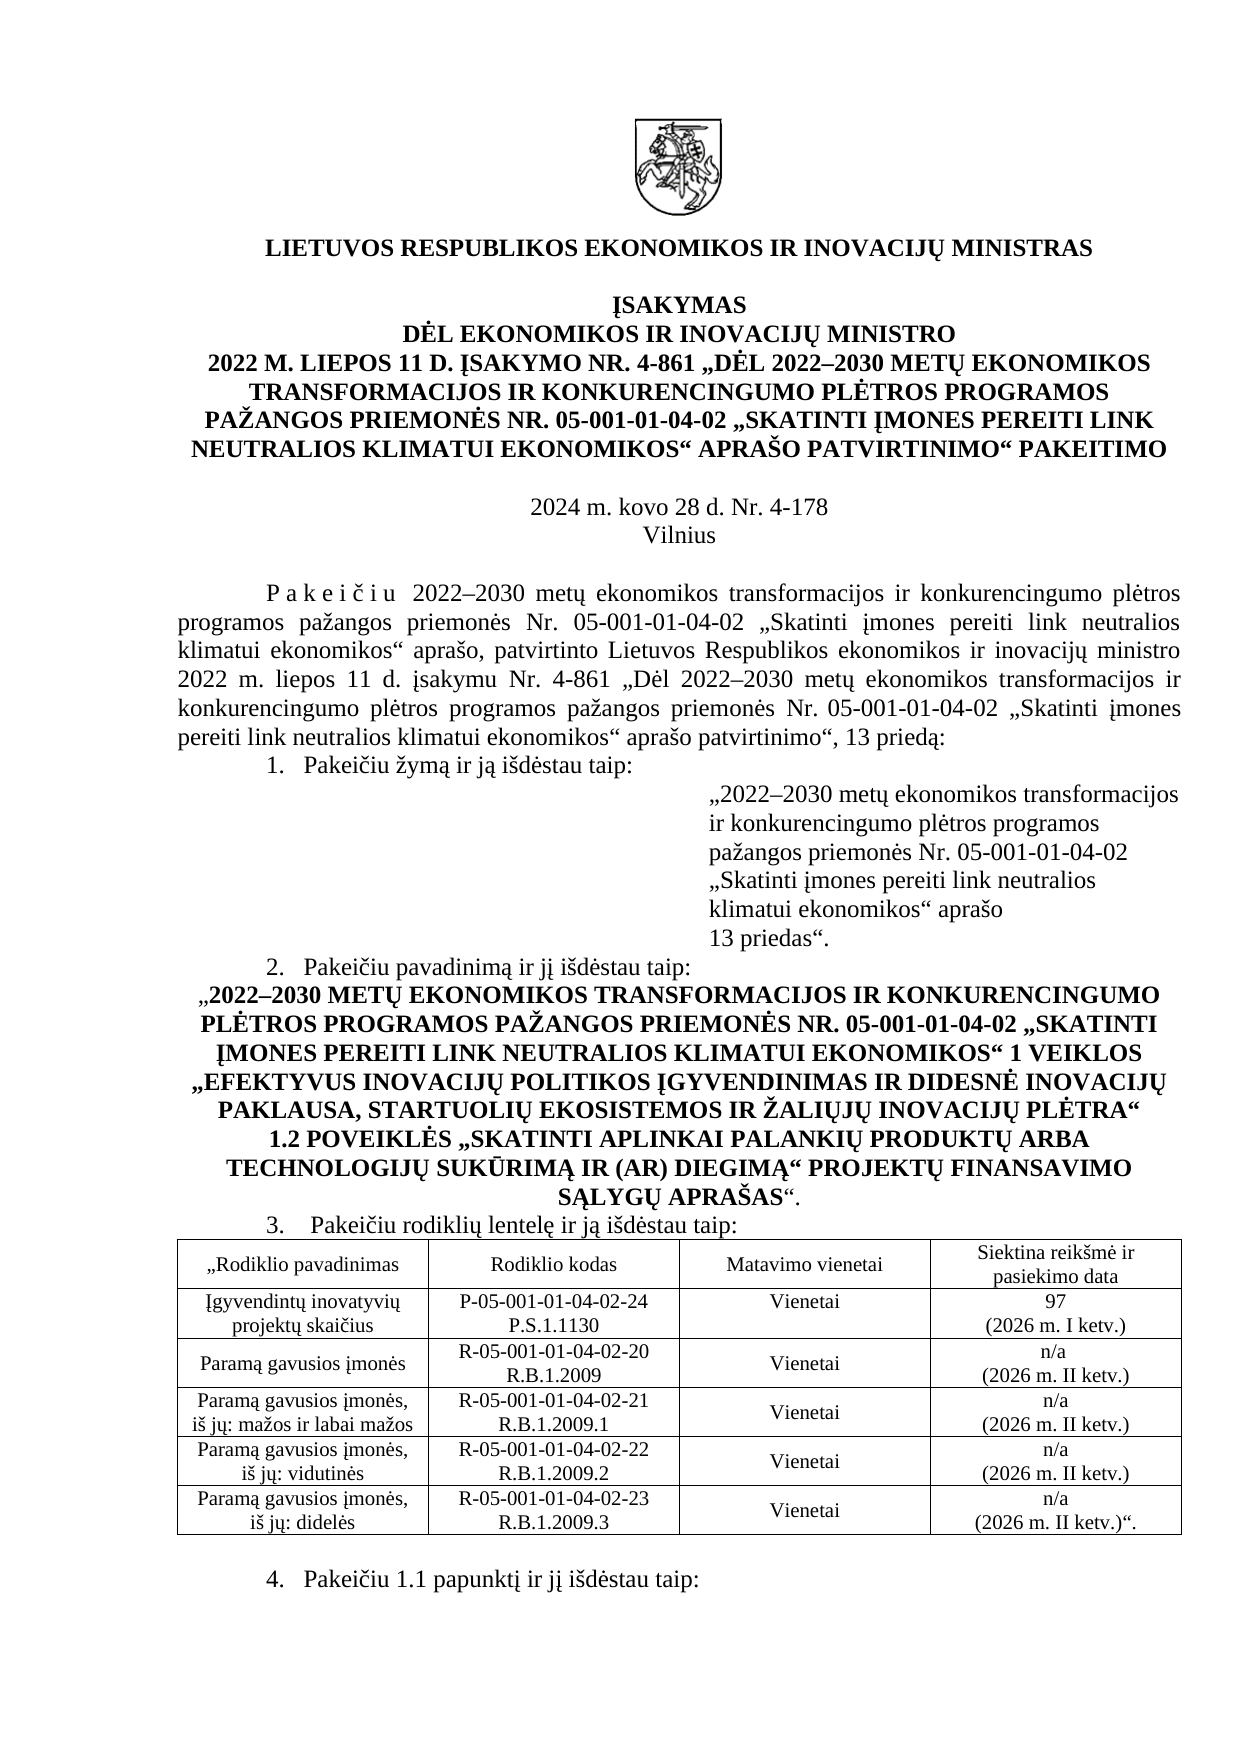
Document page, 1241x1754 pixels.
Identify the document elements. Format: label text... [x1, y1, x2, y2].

text „2022–2030 METŲ EKONOMIKOS TRANSFORMACIJOS IR KONKURENCINGUMO PLĖTROS PROGRAMOS PAŽANGOS PRIEMONĖS NR. 05-001-01-04-02 „SKATINTI ĮMONES PEREITI LINK NEUTRALIOS KLIMATUI EKONOMIKOS“ 1 VEIKLOS „EFEKTYVUS INOVACIJŲ POLITIKOS ĮGYVENDINIMAS IR DIDESNĖ INOVACIJŲ PAKLAUSA, STARTUOLIŲ EKOSISTEMOS IR ŽALIŲJŲ INOVACIJŲ PLĖTRA“ 1.2 POVEIKLĖS „SKATINTI APLINKAI PALANKIŲ PRODUKTŲ ARBA TECHNOLOGIJŲ SUKŪRIMĄ IR (AR) DIEGIMĄ“ PROJEKTŲ FINANSAVIMO SĄLYGŲ APRAŠAS“. [177, 980, 1181, 1210]
table_cell Vienetai [680, 1486, 930, 1534]
table_cell n/a (2026 m. II ketv.) [931, 1437, 1181, 1485]
table_header „Rodiklio pavadinimas [178, 1240, 428, 1288]
text 4. Pakeičiu 1.1 papunktį ir jį išdėstau taip: [266, 1564, 1181, 1593]
table_cell Paramą gavusios įmonės, iš jų: mažos ir labai mažos [178, 1388, 428, 1436]
table_cell P-05-001-01-04-02-24 P.S.1.1130 [429, 1289, 679, 1337]
text LIETUVOS RESPUBLIKOS Ekonomikos ir inovacijų MINISTRAS [177, 233, 1181, 262]
table_cell R-05-001-01-04-02-20 R.B.1.2009 [429, 1339, 679, 1387]
table_cell Paramą gavusios įmonės, iš jų: vidutinės [178, 1437, 428, 1485]
table_cell Vienetai [680, 1289, 930, 1337]
table_cell Įgyvendintų inovatyvių projektų skaičius [178, 1289, 428, 1337]
text Vilnius [177, 520, 1181, 549]
text 2024 m. kovo 28 d. Nr. 4-178 [177, 492, 1181, 520]
table_cell n/a (2026 m. II ketv.) [931, 1339, 1181, 1387]
table_cell R-05-001-01-04-02-21 R.B.1.2009.1 [429, 1388, 679, 1436]
table_cell Vienetai [680, 1388, 930, 1436]
table_header Matavimo vienetai [680, 1240, 930, 1288]
text 2. Pakeičiu pavadinimą ir jį išdėstau taip: [266, 952, 1181, 980]
table_cell Paramą gavusios įmonės [178, 1339, 428, 1387]
text DĖL EKONOMIKOS IR INOVACIJŲ MINISTRO [177, 319, 1181, 348]
text 3. Pakeičiu rodiklių lentelę ir ją išdėstau taip: [177, 1210, 1181, 1239]
table_cell R-05-001-01-04-02-23 R.B.1.2009.3 [429, 1486, 679, 1534]
table_header Rodiklio kodas [429, 1240, 679, 1288]
table_cell 97 (2026 m. I ketv.) [931, 1289, 1181, 1337]
text 2022 m. LIEPOS 11 d. įsakymo Nr. 4-861 „DĖL 2022–2030 METŲ EKONOMIKOS TRANSFORMACIJOS IR KONKURENCINGUMO PLĖTROS PROGRAMOS PAŽANGOS PRIEMONĖS NR. 05-001-01-04-02 „SKATINTI ĮMONES PEREITI LINK NEUTRALIOS KLIMATUI EKONOMIKOS“ APRAŠO PATVIRTINIMO“ PAKEITIMO [177, 348, 1181, 463]
table_cell Paramą gavusios įmonės, iš jų: didelės [178, 1486, 428, 1534]
table_cell n/a (2026 m. II ketv.) [931, 1388, 1181, 1436]
text 1. Pakeičiu žymą ir ją išdėstau taip: [266, 750, 1181, 779]
text „2022–2030 metų ekonomikos transformacijos ir konkurencingumo plėtros programos pažangos priemonės Nr. 05-001-01-04-02 „Skatinti įmones pereiti link neutralios klimatui ekonomikos“ aprašo [709, 779, 1181, 923]
table_cell n/a (2026 m. II ketv.)“. [931, 1486, 1181, 1534]
table_cell Vienetai [680, 1339, 930, 1387]
table_cell R-05-001-01-04-02-22 R.B.1.2009.2 [429, 1437, 679, 1485]
text ĮSAKYMAS [177, 290, 1181, 319]
text Pakeičiu 2022–2030 metų ekonomikos transformacijos ir konkurencingumo plėtros programos pažangos priemonės Nr. 05-001-01-04-02 „Skatinti įmones pereiti link neutralios klimatui ekonomikos“ aprašo, patvirtinto Lietuvos Respublikos ekonomikos ir inovacijų ministro 2022 m. liepos 11 d. įsakymu nr. 4-861 „Dėl 2022–2030 metų ekonomikos transformacijos ir konkurencingumo plėtros programos pažangos priemonės Nr. 05-001-01-04-02 „Skatinti įmones pereiti link neutralios klimatui ekonomikos“ aprašo patvirtinimo“, 13 priedą: [177, 578, 1181, 750]
table_cell Vienetai [680, 1437, 930, 1485]
table_header Siektina reikšmė ir pasiekimo data [931, 1240, 1181, 1288]
text 13 priedas“. [709, 923, 1181, 952]
